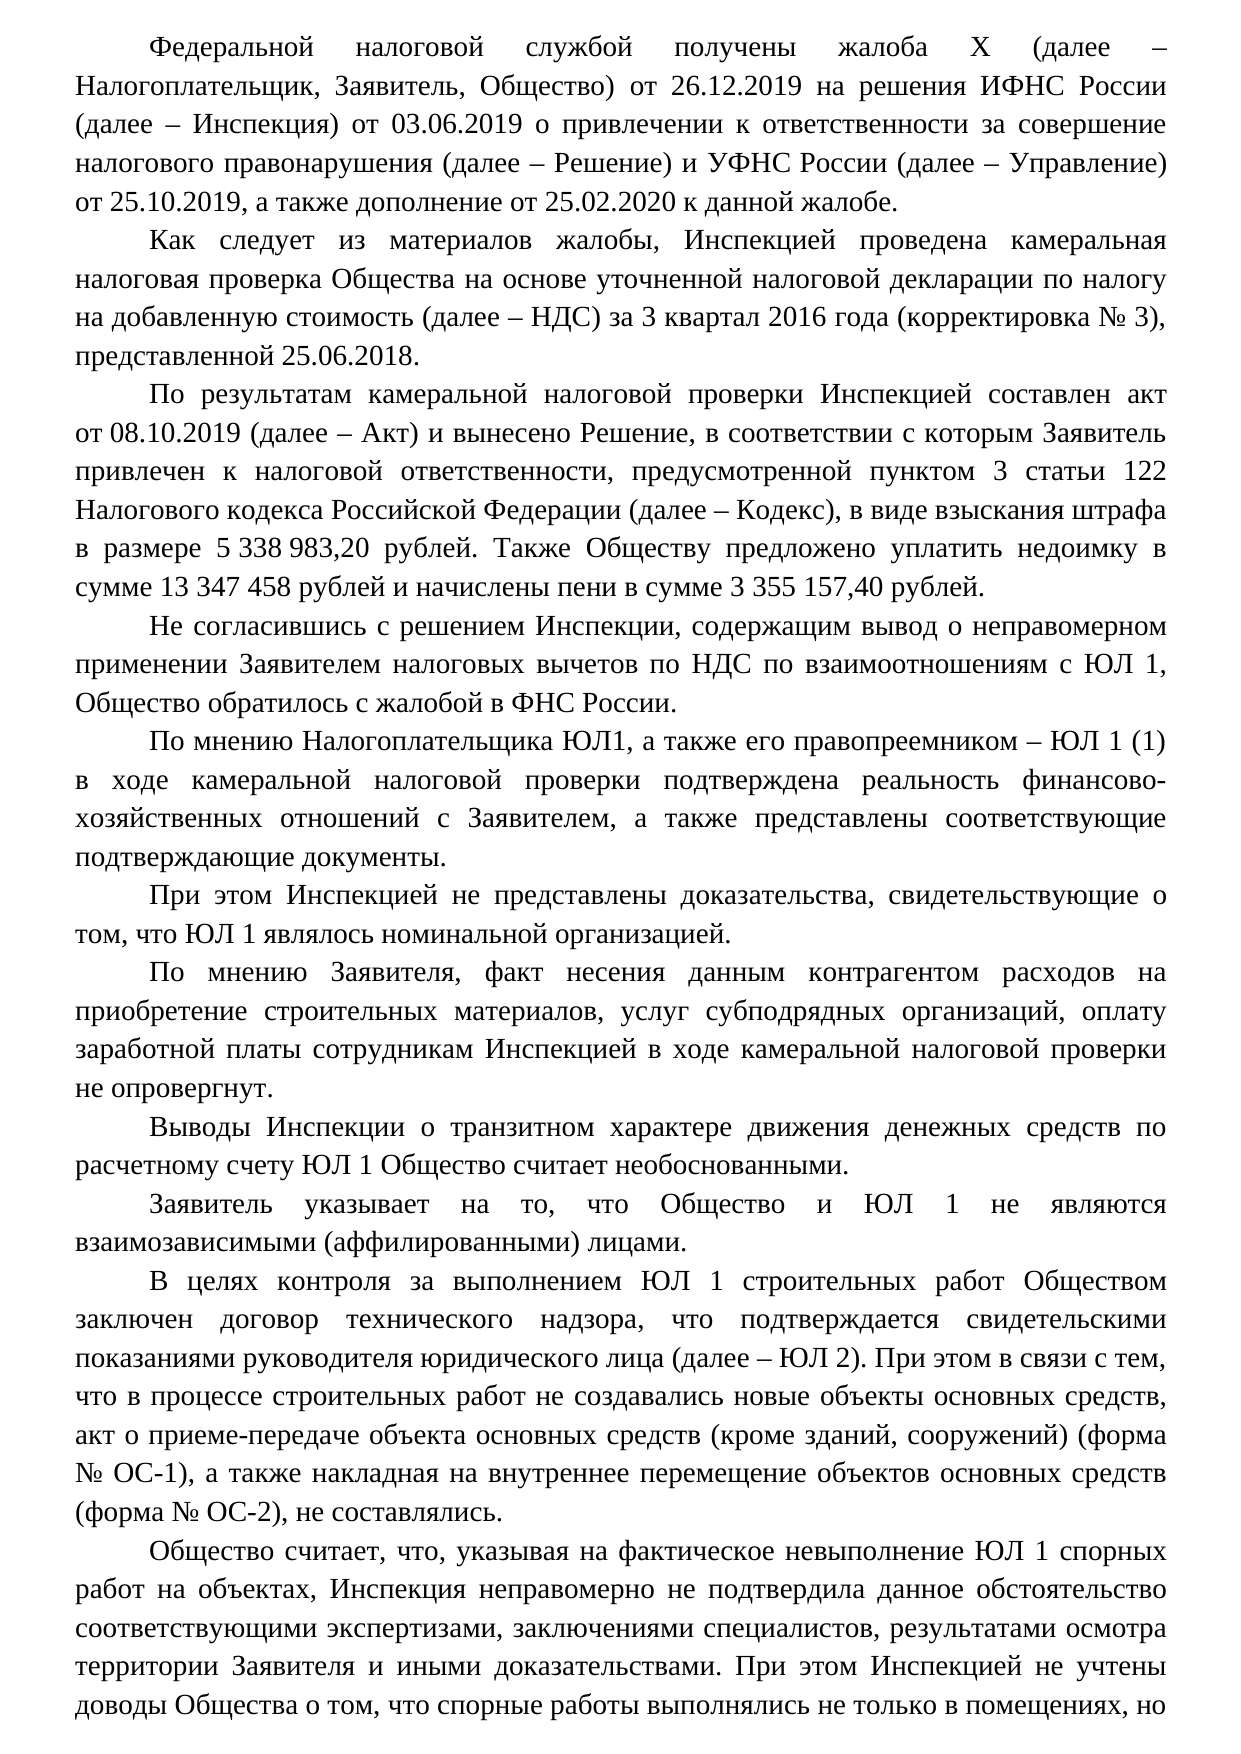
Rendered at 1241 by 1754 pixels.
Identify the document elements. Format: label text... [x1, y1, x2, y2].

text По мнению Налогоплательщика ЮЛ1, а также его правопреемником – ЮЛ 1 (1) в ходе камеральной налоговой проверки подтверждена реальность финансово-хозяйственных отношений с Заявителем, а также представлены соответствующие подтверждающие документы. [75, 723, 1168, 872]
text Как следует из материалов жалобы, Инспекцией проведена камеральная налоговая проверка Общества на основе уточненной налоговой декларации по налогу на добавленную стоимость (далее – НДС) за 3 квартал 2016 года (корректировка № 3), представленной 25.06.2018. [75, 222, 1168, 371]
text Федеральной налоговой службой получены жалоба Х (далее – Налогоплательщик, Заявитель, Общество) от 26.12.2019 на решения ИФНС России (далее – Инспекция) от 03.06.2019 о привлечении к ответственности за совершение налогового правонарушения (далее – Решение) и УФНС России (далее – Управление) от 25.10.2019, а также дополнение от 25.02.2020 к данной жалобе. [75, 29, 1168, 217]
text По результатам камеральной налоговой проверки Инспекцией составлен акт от 08.10.2019 (далее – Акт) и вынесено Решение, в соответствии с которым Заявитель привлечен к налоговой ответственности, предусмотренной пунктом 3 статьи 122 Налогового кодекса Российской Федерации (далее – Кодекс), в виде взыскания штрафа в размере 5 338 983,20 рублей. Также Обществу предложено уплатить недоимку в сумме 13 347 458 рублей и начислены пени в сумме 3 355 157,40 рублей. [75, 376, 1168, 603]
text Не согласившись с решением Инспекции, содержащим вывод о неправомерном применении Заявителем налоговых вычетов по НДС по взаимоотношениям с ЮЛ 1, Общество обратилось с жалобой в ФНС России. [75, 608, 1168, 718]
text Общество считает, что, указывая на фактическое невыполнение ЮЛ 1 спорных работ на объектах, Инспекция неправомерно не подтвердила данное обстоятельство соответствующими экспертизами, заключениями специалистов, результатами осмотра территории Заявителя и иными доказательствами. При этом Инспекцией не учтены доводы Общества о том, что спорные работы выполнялись не только в помещениях, но [75, 1533, 1168, 1720]
text Заявитель указывает на то, что Общество и ЮЛ 1 не являются взаимозависимыми (аффилированными) лицами. [75, 1186, 1168, 1258]
text Выводы Инспекции о транзитном характере движения денежных средств по расчетному счету ЮЛ 1 Общество считает необоснованными. [75, 1109, 1168, 1181]
text По мнению Заявителя, факт несения данным контрагентом расходов на приобретение строительных материалов, услуг субподрядных организаций, оплату заработной платы сотрудникам Инспекцией в ходе камеральной налоговой проверки не опровергнут. [75, 954, 1168, 1104]
text В целях контроля за выполнением ЮЛ 1 строительных работ Обществом заключен договор технического надзора, что подтверждается свидетельскими показаниями руководителя юридического лица (далее – ЮЛ 2). При этом в связи с тем, что в процессе строительных работ не создавались новые объекты основных средств, акт о приеме-передаче объекта основных средств (кроме зданий, сооружений) (форма № ОС-1), а также накладная на внутреннее перемещение объектов основных средств (форма № ОС-2), не составлялись. [75, 1263, 1168, 1528]
text При этом Инспекцией не представлены доказательства, свидетельствующие о том, что ЮЛ 1 являлось номинальной организацией. [75, 877, 1168, 949]
